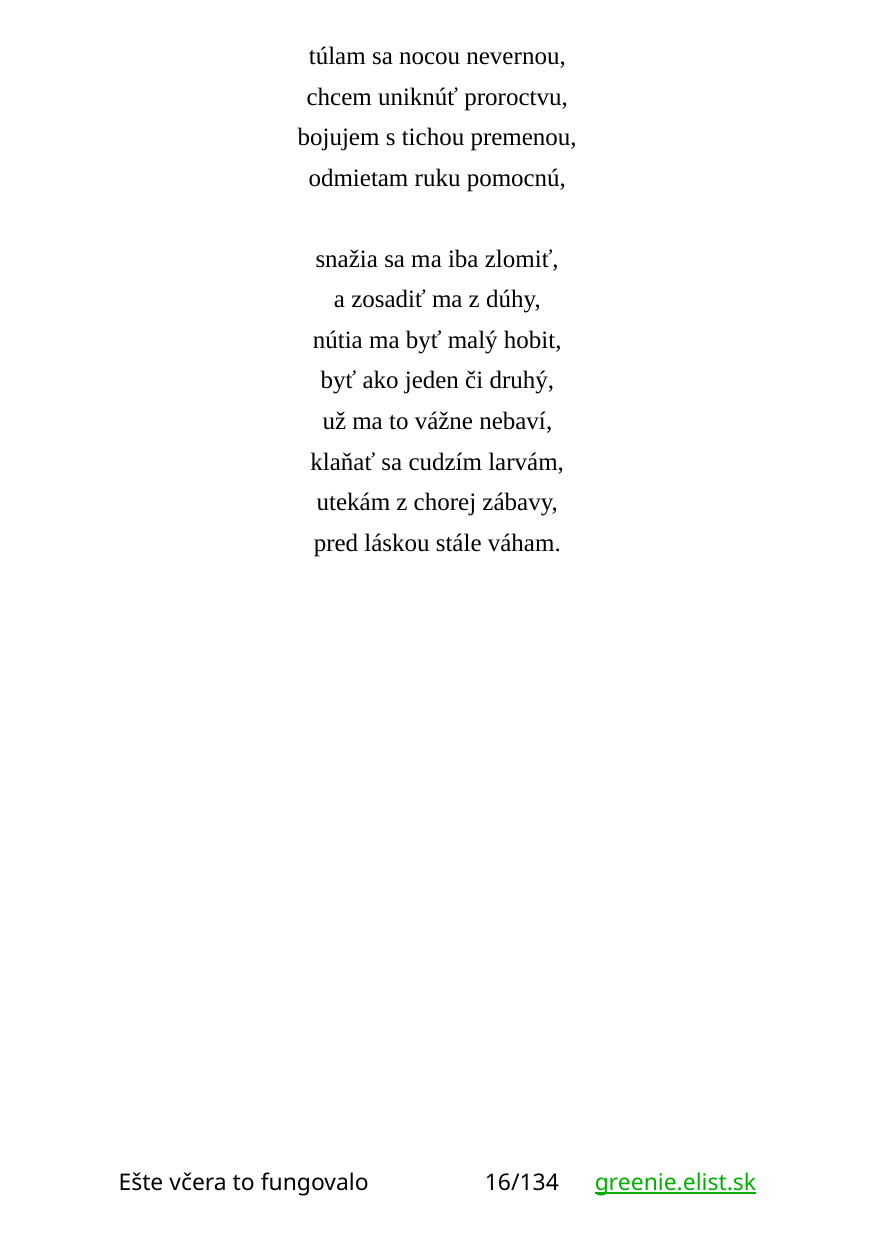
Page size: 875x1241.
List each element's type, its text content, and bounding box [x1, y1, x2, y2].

text odmietam ruku pomocnú, [41, 163, 833, 192]
text už ma to vážne nebaví, [41, 406, 833, 435]
text utekám z chorej zábavy, [41, 487, 833, 516]
text pred láskou stále váham. [41, 528, 833, 556]
text klaňať sa cudzím larvám, [41, 447, 833, 475]
text túlam sa nocou nevernou, [41, 41, 833, 70]
text nútia ma byť malý hobit, [41, 325, 833, 354]
text bojujem s tichou premenou, [41, 122, 833, 151]
text snažia sa ma iba zlomiť, [41, 244, 833, 273]
text a zosadiť ma z dúhy, [41, 284, 833, 313]
text chcem uniknúť proroctvu, [41, 82, 833, 111]
text byť ako jeden či druhý, [41, 366, 833, 394]
